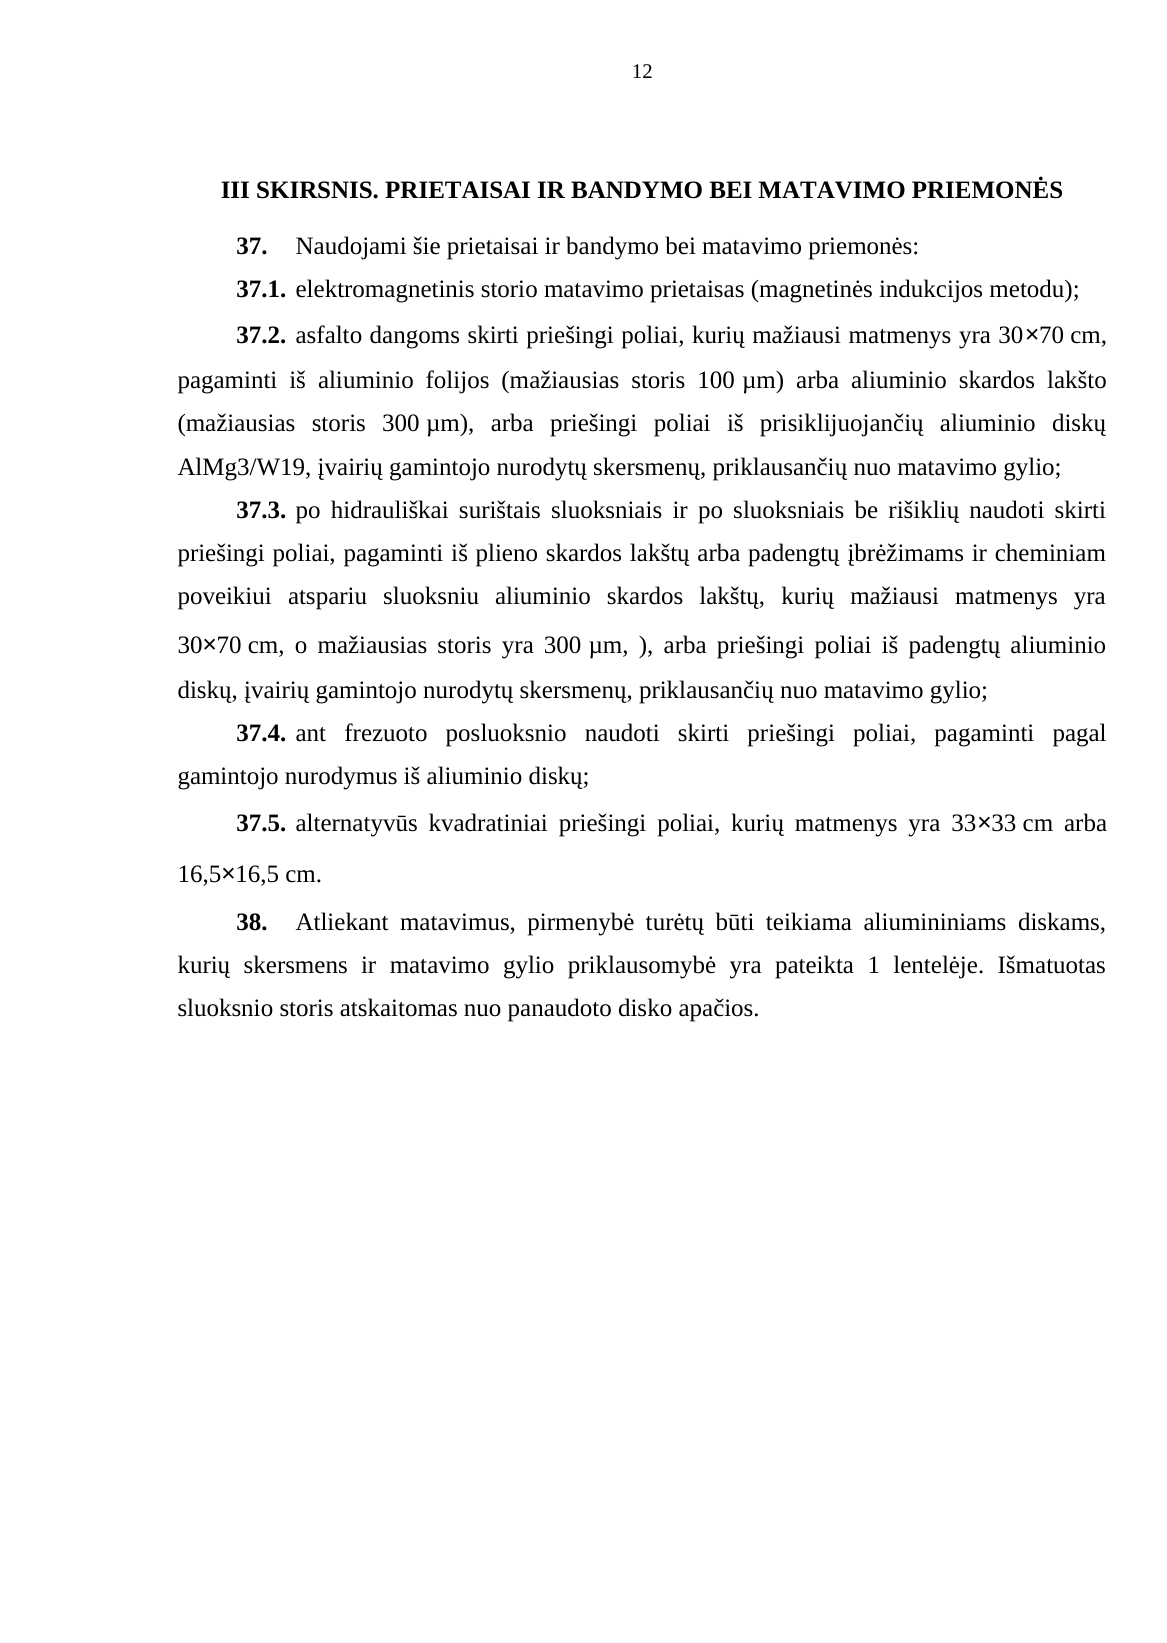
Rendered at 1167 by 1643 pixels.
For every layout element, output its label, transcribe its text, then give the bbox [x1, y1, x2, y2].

text 37.5. alternatyvūs kvadratiniai priešingi poliai, kurių matmenys yra 33×33 cm arba 16,5×16,5 cm. [177, 804, 1107, 890]
text 37.3. po hidrauliškai surištais sluoksniais ir po sluoksniais be rišiklių naudoti skirti priešingi poliai, pagaminti iš plieno skardos lakštų arba padengtų įbrėžimams ir cheminiam poveikiui atspariu sluoksniu aliuminio skardos lakštų, kurių mažiausi matmenys yra 30×70 cm, o mažiausias storis yra 300 µm, ), arba priešingi poliai iš padengtų aliuminio diskų, įvairių gamintojo nurodytų skersmenų, priklausančių nuo matavimo gylio; [177, 495, 1107, 704]
text III SKIRSNIS. PRIETAISAI IR BANDYMO BEI MATAVIMO PRIEMONĖS [177, 176, 1107, 204]
text 37.2. asfalto dangoms skirti priešingi poliai, kurių mažiausi matmenys yra 30×70 cm, pagaminti iš aliuminio folijos (mažiausias storis 100 µm) arba aliuminio skardos lakšto (mažiausias storis 300 µm), arba priešingi poliai iš prisiklijuojančių aliuminio diskų AlMg3/W19, įvairių gamintojo nurodytų skersmenų, priklausančių nuo matavimo gylio; [177, 317, 1107, 480]
text 38. Atliekant matavimus, pirmenybė turėtų būti teikiama aliumininiams diskams, kurių skersmens ir matavimo gylio priklausomybė yra pateikta 1 lentelėje. Išmatuotas sluoksnio storis atskaitomas nuo panaudoto disko apačios. [177, 907, 1107, 1022]
text 37.4. ant frezuoto posluoksnio naudoti skirti priešingi poliai, pagaminti pagal gamintojo nurodymus iš aliuminio diskų; [177, 718, 1107, 790]
text 37. Naudojami šie prietaisai ir bandymo bei matavimo priemonės: [177, 231, 1107, 259]
text 37.1. elektromagnetinis storio matavimo prietaisas (magnetinės indukcijos metodu); [177, 274, 1107, 303]
